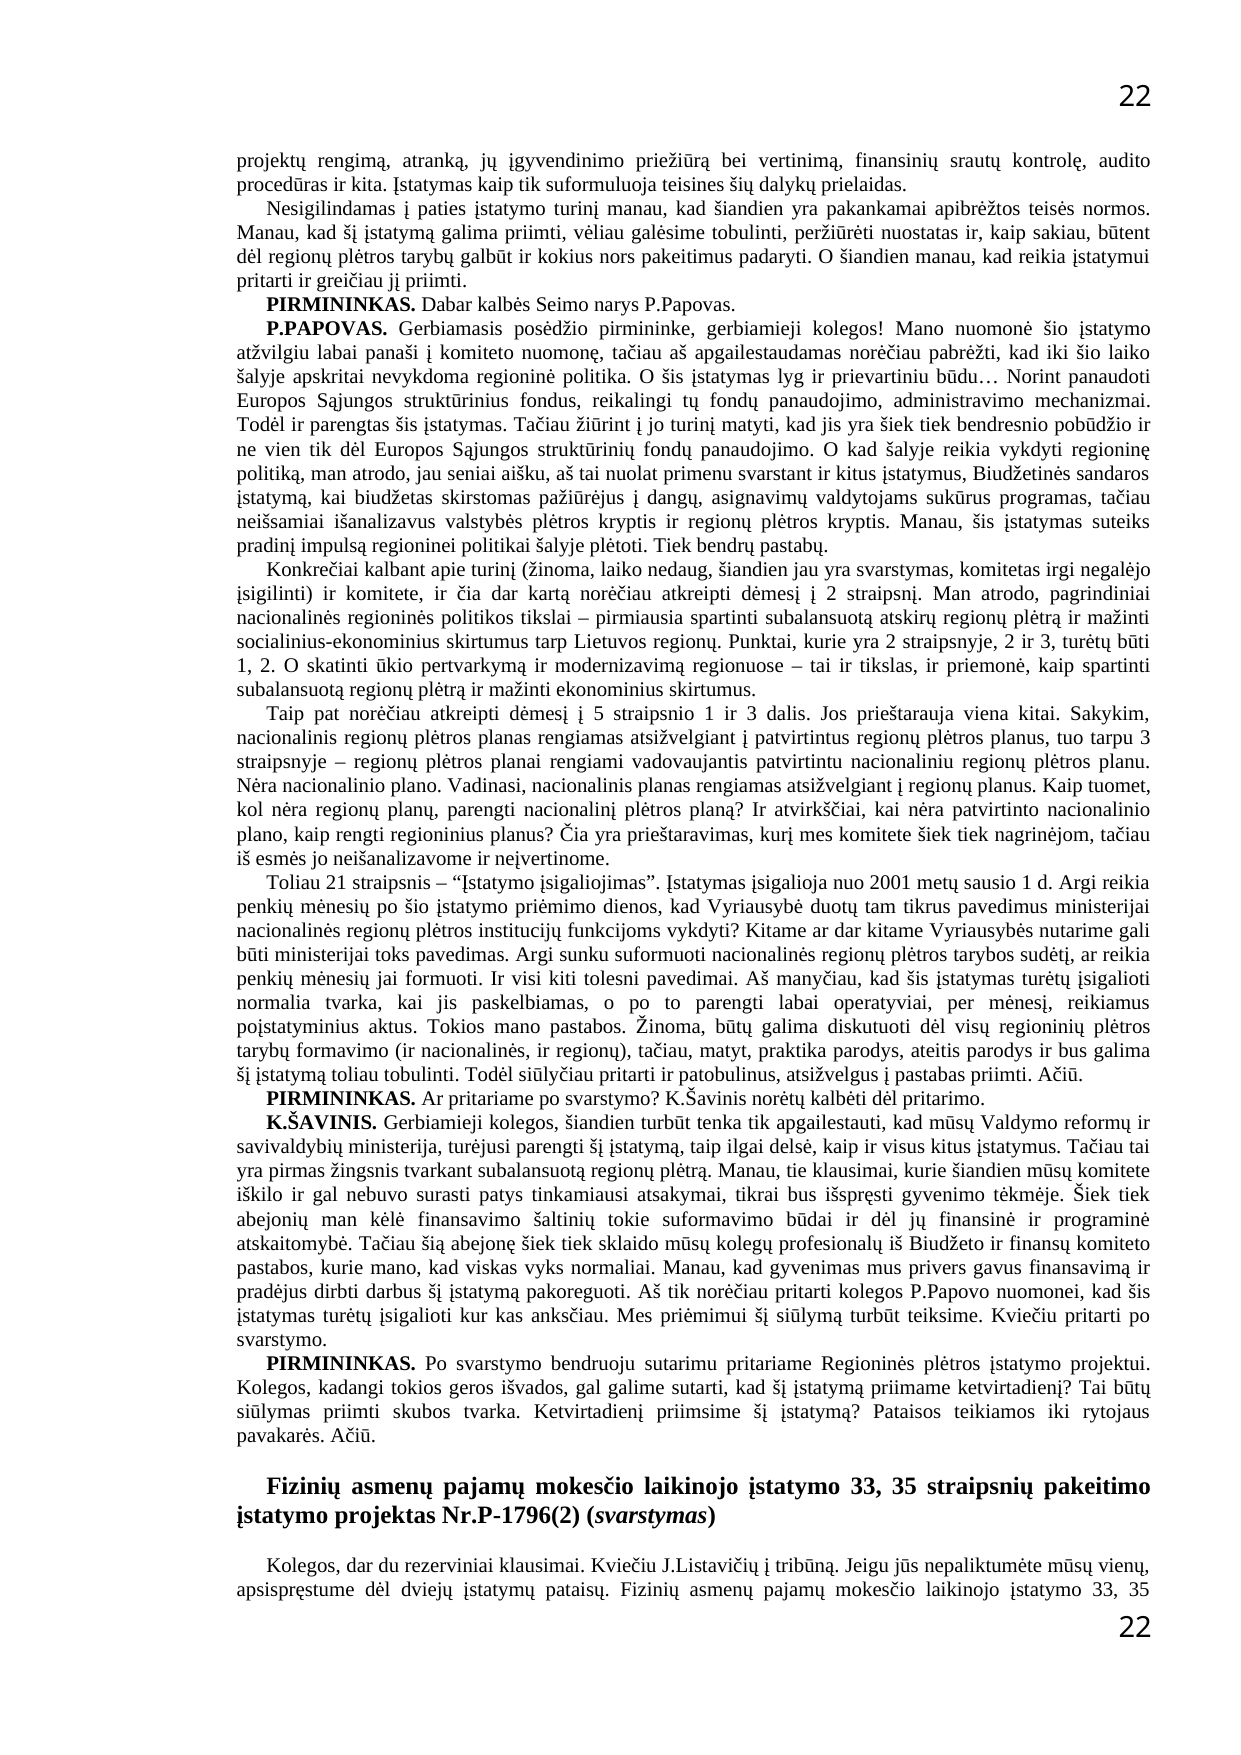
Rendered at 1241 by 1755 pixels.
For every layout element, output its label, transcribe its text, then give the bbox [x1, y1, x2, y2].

text K.ŠAVINIS. Gerbiamieji kolegos, šiandien turbūt tenka tik apgailestauti, kad mūsų Valdymo reformų ir savivaldybių ministerija, turėjusi parengti šį įstatymą, taip ilgai delsė, kaip ir visus kitus įstatymus. Tačiau tai yra pirmas žingsnis tvarkant subalansuotą regionų plėtrą. Manau, tie klausimai, kurie šiandien mūsų komitete iškilo ir gal nebuvo surasti patys tinkamiausi atsakymai, tikrai bus išspręsti gyvenimo tėkmėje. Šiek tiek abejonių man kėlė finansavimo šaltinių tokie suformavimo būdai ir dėl jų finansinė ir programinė atskaitomybė. Tačiau šią abejonę šiek tiek sklaido mūsų kolegų profesionalų iš Biudžeto ir finansų komiteto pastabos, kurie mano, kad viskas vyks normaliai. Manau, kad gyvenimas mus privers gavus finansavimą ir pradėjus dirbti darbus šį įstatymą pakoreguoti. Aš tik norėčiau pritarti kolegos P.Papovo nuomonei, kad šis įstatymas turėtų įsigalioti kur kas anksčiau. Mes priėmimui šį siūlymą turbūt teiksime. Kviečiu pritarti po svarstymo. [236, 1110, 1152, 1351]
text Fizinių asmenų pajamų mokesčio laikinojo įstatymo 33, 35 straipsnių pakeitimo įstatymo projektas Nr.P-1796(2) (svarstymas) [236, 1471, 1152, 1529]
text PIRMININKAS. Dabar kalbės Seimo narys P.Papovas. [236, 292, 1152, 316]
text Konkrečiai kalbant apie turinį (žinoma, laiko nedaug, šiandien jau yra svarstymas, komitetas irgi negalėjo įsigilinti) ir komitete, ir čia dar kartą norėčiau atkreipti dėmesį į 2 straipsnį. Man atrodo, pagrindiniai nacionalinės regioninės politikos tikslai – pirmiausia spartinti subalansuotą atskirų regionų plėtrą ir mažinti socialinius-ekonominius skirtumus tarp Lietuvos regionų. Punktai, kurie yra 2 straipsnyje, 2 ir 3, turėtų būti 1, 2. O skatinti ūkio pertvarkymą ir modernizavimą regionuose – tai ir tikslas, ir priemonė, kaip spartinti subalansuotą regionų plėtrą ir mažinti ekonominius skirtumus. [236, 557, 1152, 701]
text Nesigilindamas į paties įstatymo turinį manau, kad šiandien yra pakankamai apibrėžtos teisės normos. Manau, kad šį įstatymą galima priimti, vėliau galėsime tobulinti, peržiūrėti nuostatas ir, kaip sakiau, būtent dėl regionų plėtros tarybų galbūt ir kokius nors pakeitimus padaryti. O šiandien manau, kad reikia įstatymui pritarti ir greičiau jį priimti. [236, 196, 1152, 292]
text PIRMININKAS. Ar pritariame po svarstymo? K.Šavinis norėtų kalbėti dėl pritarimo. [236, 1086, 1152, 1110]
text Taip pat norėčiau atkreipti dėmesį į 5 straipsnio 1 ir 3 dalis. Jos prieštarauja viena kitai. Sakykim, nacionalinis regionų plėtros planas rengiamas atsižvelgiant į patvirtintus regionų plėtros planus, tuo tarpu 3 straipsnyje – regionų plėtros planai rengiami vadovaujantis patvirtintu nacionaliniu regionų plėtros planu. Nėra nacionalinio plano. Vadinasi, nacionalinis planas rengiamas atsižvelgiant į regionų planus. Kaip tuomet, kol nėra regionų planų, parengti nacionalinį plėtros planą? Ir atvirkščiai, kai nėra patvirtinto nacionalinio plano, kaip rengti regioninius planus? Čia yra prieštaravimas, kurį mes komitete šiek tiek nagrinėjom, tačiau iš esmės jo neišanalizavome ir neįvertinome. [236, 701, 1152, 869]
text projektų rengimą, atranką, jų įgyvendinimo priežiūrą bei vertinimą, finansinių srautų kontrolę, audito procedūras ir kita. Įstatymas kaip tik suformuluoja teisines šių dalykų prielaidas. [236, 148, 1152, 196]
text Kolegos, dar du rezerviniai klausimai. Kviečiu J.Listavičių į tribūną. Jeigu jūs nepaliktumėte mūsų vienų, apsispręstume dėl dviejų įstatymų pataisų. Fizinių asmenų pajamų mokesčio laikinojo įstatymo 33, 35 [236, 1553, 1152, 1601]
text P.PAPOVAS. Gerbiamasis posėdžio pirmininke, gerbiamieji kolegos! Mano nuomonė šio įstatymo atžvilgiu labai panaši į komiteto nuomonę, tačiau aš apgailestaudamas norėčiau pabrėžti, kad iki šio laiko šalyje apskritai nevykdoma regioninė politika. O šis įstatymas lyg ir prievartiniu būdu… Norint panaudoti Europos Sąjungos struktūrinius fondus, reikalingi tų fondų panaudojimo, administravimo mechanizmai. Todėl ir parengtas šis įstatymas. Tačiau žiūrint į jo turinį matyti, kad jis yra šiek tiek bendresnio pobūdžio ir ne vien tik dėl Europos Sąjungos struktūrinių fondų panaudojimo. O kad šalyje reikia vykdyti regioninę politiką, man atrodo, jau seniai aišku, aš tai nuolat primenu svarstant ir kitus įstatymus, Biudžetinės sandaros įstatymą, kai biudžetas skirstomas pažiūrėjus į dangų, asignavimų valdytojams sukūrus programas, tačiau neišsamiai išanalizavus valstybės plėtros kryptis ir regionų plėtros kryptis. Manau, šis įstatymas suteiks pradinį impulsą regioninei politikai šalyje plėtoti. Tiek bendrų pastabų. [236, 316, 1152, 557]
text Toliau 21 straipsnis – “Įstatymo įsigaliojimas”. Įstatymas įsigalioja nuo 2001 metų sausio 1 d. Argi reikia penkių mėnesių po šio įstatymo priėmimo dienos, kad Vyriausybė duotų tam tikrus pavedimus ministerijai nacionalinės regionų plėtros institucijų funkcijoms vykdyti? Kitame ar dar kitame Vyriausybės nutarime gali būti ministerijai toks pavedimas. Argi sunku suformuoti nacionalinės regionų plėtros tarybos sudėtį, ar reikia penkių mėnesių jai formuoti. Ir visi kiti tolesni pavedimai. Aš manyčiau, kad šis įstatymas turėtų įsigalioti normalia tvarka, kai jis paskelbiamas, o po to parengti labai operatyviai, per mėnesį, reikiamus poįstatyminius aktus. Tokios mano pastabos. Žinoma, būtų galima diskutuoti dėl visų regioninių plėtros tarybų formavimo (ir nacionalinės, ir regionų), tačiau, matyt, praktika parodys, ateitis parodys ir bus galima šį įstatymą toliau tobulinti. Todėl siūlyčiau pritarti ir patobulinus, atsižvelgus į pastabas priimti. Ačiū. [236, 869, 1152, 1086]
text PIRMININKAS. Po svarstymo bendruoju sutarimu pritariame Regioninės plėtros įstatymo projektui. Kolegos, kadangi tokios geros išvados, gal galime sutarti, kad šį įstatymą priimame ketvirtadienį? Tai būtų siūlymas priimti skubos tvarka. Ketvirtadienį priimsime šį įstatymą? Pataisos teikiamos iki rytojaus pavakarės. Ačiū. [236, 1351, 1152, 1447]
